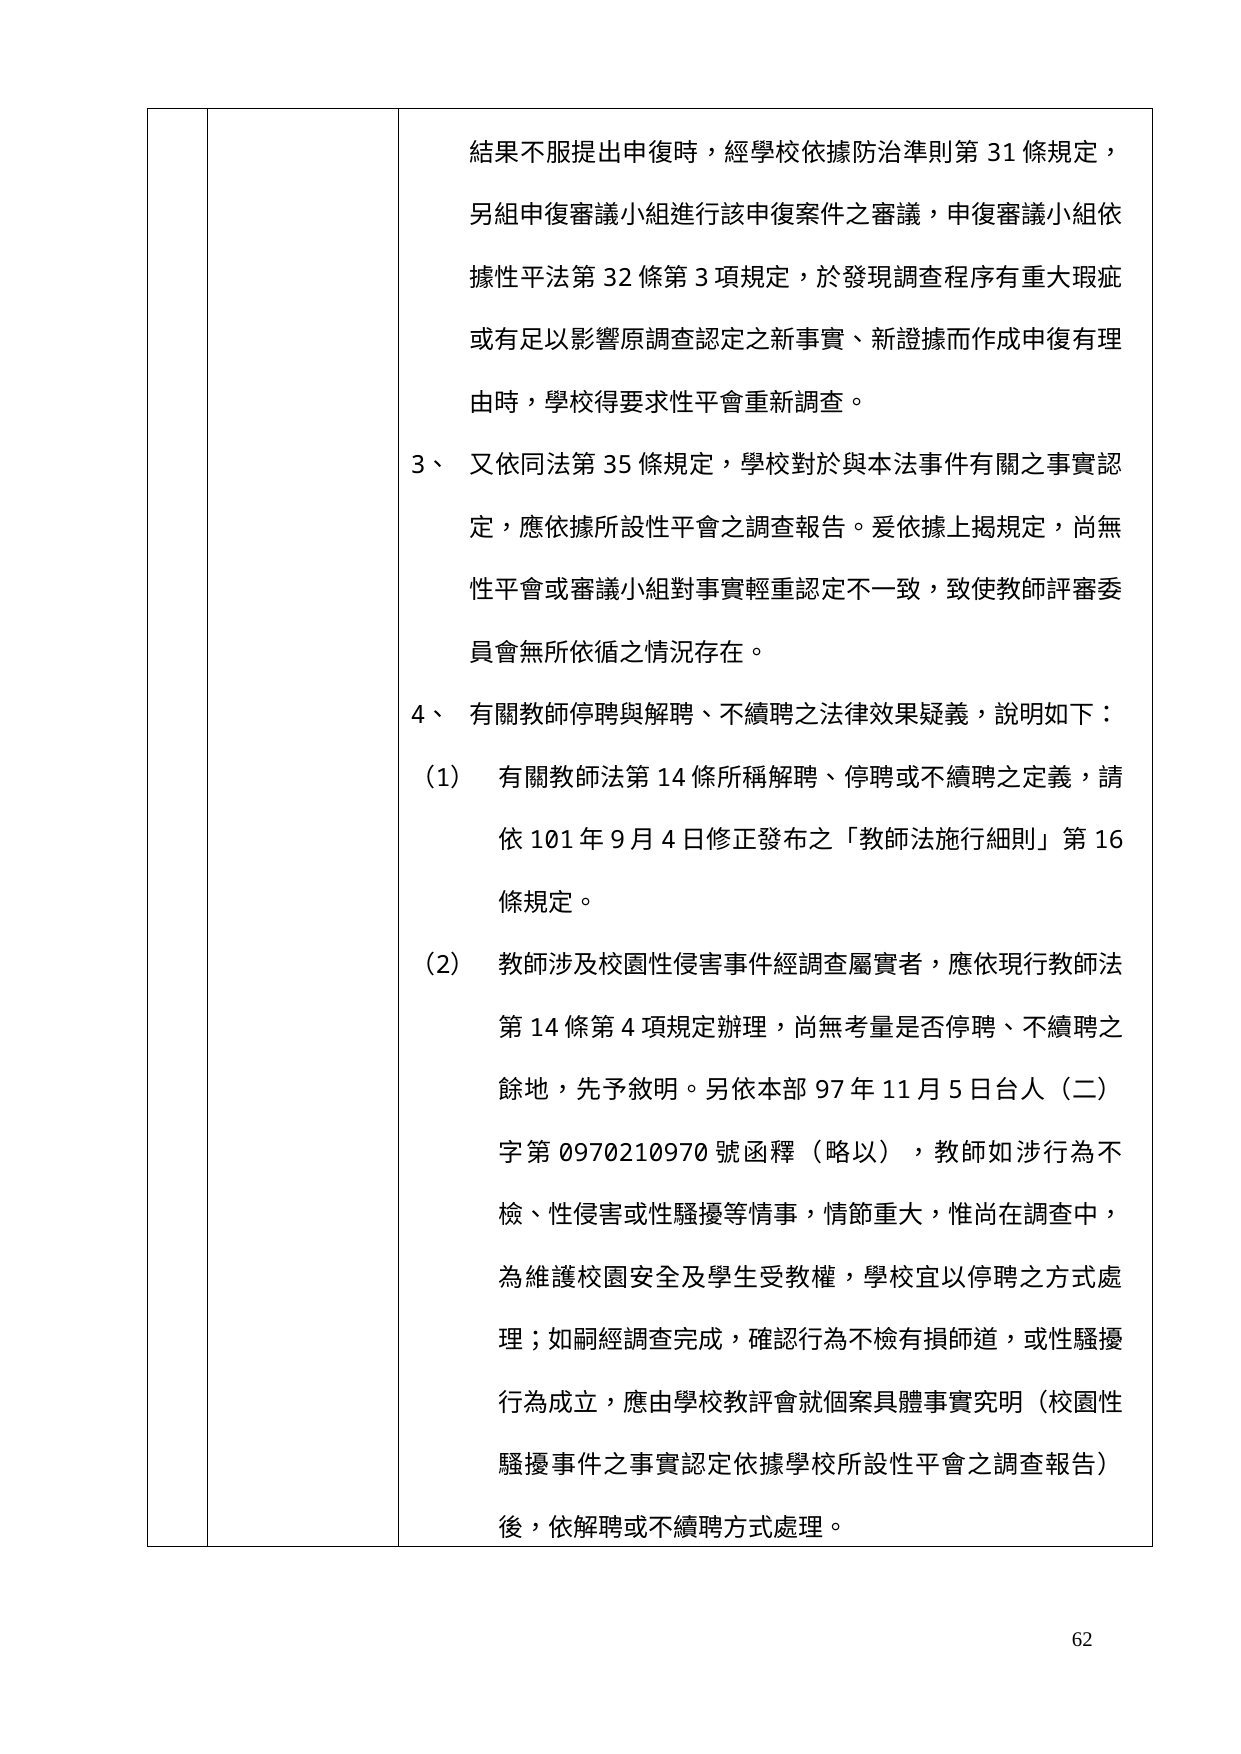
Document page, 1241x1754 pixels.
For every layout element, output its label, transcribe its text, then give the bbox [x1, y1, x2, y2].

table_cell 結果不服提出申復時，經學校依據防治準則第31條規定，另組申復審議小組進行該申復案件之審議，申復審議小組依據性平法第32條第3項規定，於發現調查程序有重大瑕疵或有足以影響原調查認定之新事實、新證據而作成申復有理由時，學校得要求性平會重新調查。 又依同法第35條規定，學校對於與本法事件有關之事實認定，應依據所設性平會之調查報告。爰依據上揭規定，尚無性平會或審議小組對事實輕重認定不一致，致使教師評審委員會無所依循之情況存在。 有關教師停聘與解聘、不續聘之法律效果疑義，說明如下： 有關教師法第14條所稱解聘、停聘或不續聘之定義，請依101年9月4日修正發布之「教師法施行細則」第16條規定。 教師涉及校園性侵害事件經調查屬實者，應依現行教師法第14條第4項規定辦理，尚無考量是否停聘、不續聘之餘地，先予敘明。另依本部97年11月5日台人（二）字第0970210970號函釋（略以），教師如涉行為不檢、性侵害或性騷擾等情事，情節重大，惟尚在調查中，為維護校園安全及學生受教權，學校宜以停聘之方式處理；如嗣經調查完成，確認行為不檢有損師道，或性騷擾行為成立，應由學校教評會就個案具體事實究明（校園性騷擾事件之事實認定依據學校所設性平會之調查報告）後，依解聘或不續聘方式處理。 [399, 109, 1152, 1546]
table_cell [148, 109, 207, 1546]
table_cell [208, 109, 398, 1546]
